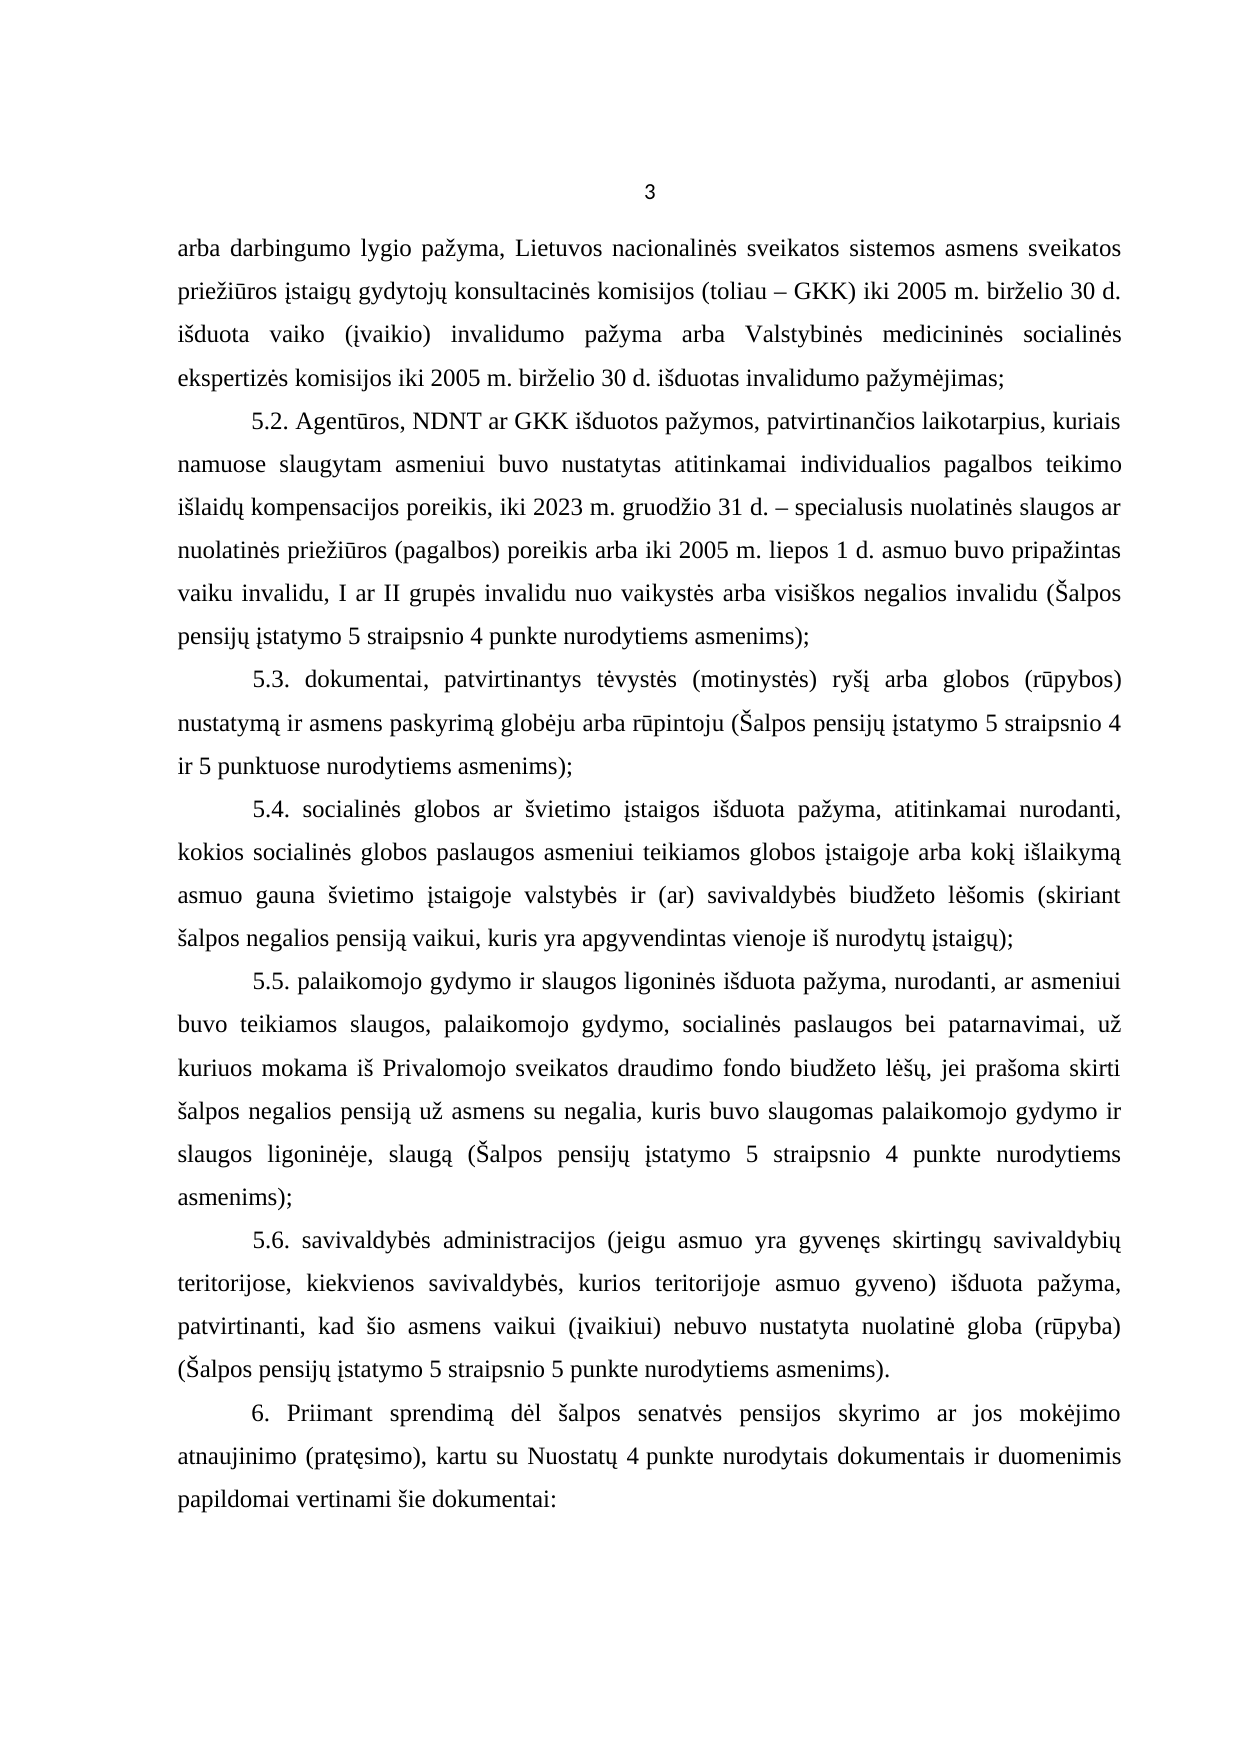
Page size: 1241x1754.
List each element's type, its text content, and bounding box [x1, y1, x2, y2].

text 5.3. dokumentai, patvirtinantys tėvystės (motinystės) ryšį arba globos (rūpybos) nustatymą ir asmens paskyrimą globėju arba rūpintoju (Šalpos pensijų įstatymo 5 straipsnio 4 ir 5 punktuose nurodytiems asmenims); [177, 664, 1122, 779]
text 5.4. socialinės globos ar švietimo įstaigos išduota pažyma, atitinkamai nurodanti, kokios socialinės globos paslaugos asmeniui teikiamos globos įstaigoje arba kokį išlaikymą asmuo gauna švietimo įstaigoje valstybės ir (ar) savivaldybės biudžeto lėšomis (skiriant šalpos negalios pensiją vaikui, kuris yra apgyvendintas vienoje iš nurodytų įstaigų); [177, 794, 1122, 952]
text 5.5. palaikomojo gydymo ir slaugos ligoninės išduota pažyma, nurodanti, ar asmeniui buvo teikiamos slaugos, palaikomojo gydymo, socialinės paslaugos bei patarnavimai, už kuriuos mokama iš Privalomojo sveikatos draudimo fondo biudžeto lėšų, jei prašoma skirti šalpos negalios pensiją už asmens su negalia, kuris buvo slaugomas palaikomojo gydymo ir slaugos ligoninėje, slaugą (Šalpos pensijų įstatymo 5 straipsnio 4 punkte nurodytiems asmenims); [177, 966, 1122, 1211]
text 6. Priimant sprendimą dėl šalpos senatvės pensijos skyrimo ar jos mokėjimo atnaujinimo (pratęsimo), kartu su Nuostatų 4 punkte nurodytais dokumentais ir duomenimis papildomai vertinami šie dokumentai: [177, 1398, 1122, 1513]
text 5.6. savivaldybės administracijos (jeigu asmuo yra gyvenęs skirtingų savivaldybių teritorijose, kiekvienos savivaldybės, kurios teritorijoje asmuo gyveno) išduota pažyma, patvirtinanti, kad šio asmens vaikui (įvaikiui) nebuvo nustatyta nuolatinė globa (rūpyba) (Šalpos pensijų įstatymo 5 straipsnio 5 punkte nurodytiems asmenims). [177, 1225, 1122, 1383]
text 5.2. Agentūros, NDNT ar GKK išduotos pažymos, patvirtinančios laikotarpius, kuriais namuose slaugytam asmeniui buvo nustatytas atitinkamai individualios pagalbos teikimo išlaidų kompensacijos poreikis, iki 2023 m. gruodžio 31 d. – specialusis nuolatinės slaugos ar nuolatinės priežiūros (pagalbos) poreikis arba iki 2005 m. liepos 1 d. asmuo buvo pripažintas vaiku invalidu, I ar II grupės invalidu nuo vaikystės arba visiškos negalios invalidu (Šalpos pensijų įstatymo 5 straipsnio 4 punkte nurodytiems asmenims); [177, 406, 1122, 650]
text arba darbingumo lygio pažyma, Lietuvos nacionalinės sveikatos sistemos asmens sveikatos priežiūros įstaigų gydytojų konsultacinės komisijos (toliau – GKK) iki 2005 m. birželio 30 d. išduota vaiko (įvaikio) invalidumo pažyma arba Valstybinės medicininės socialinės ekspertizės komisijos iki 2005 m. birželio 30 d. išduotas invalidumo pažymėjimas; [177, 233, 1122, 391]
